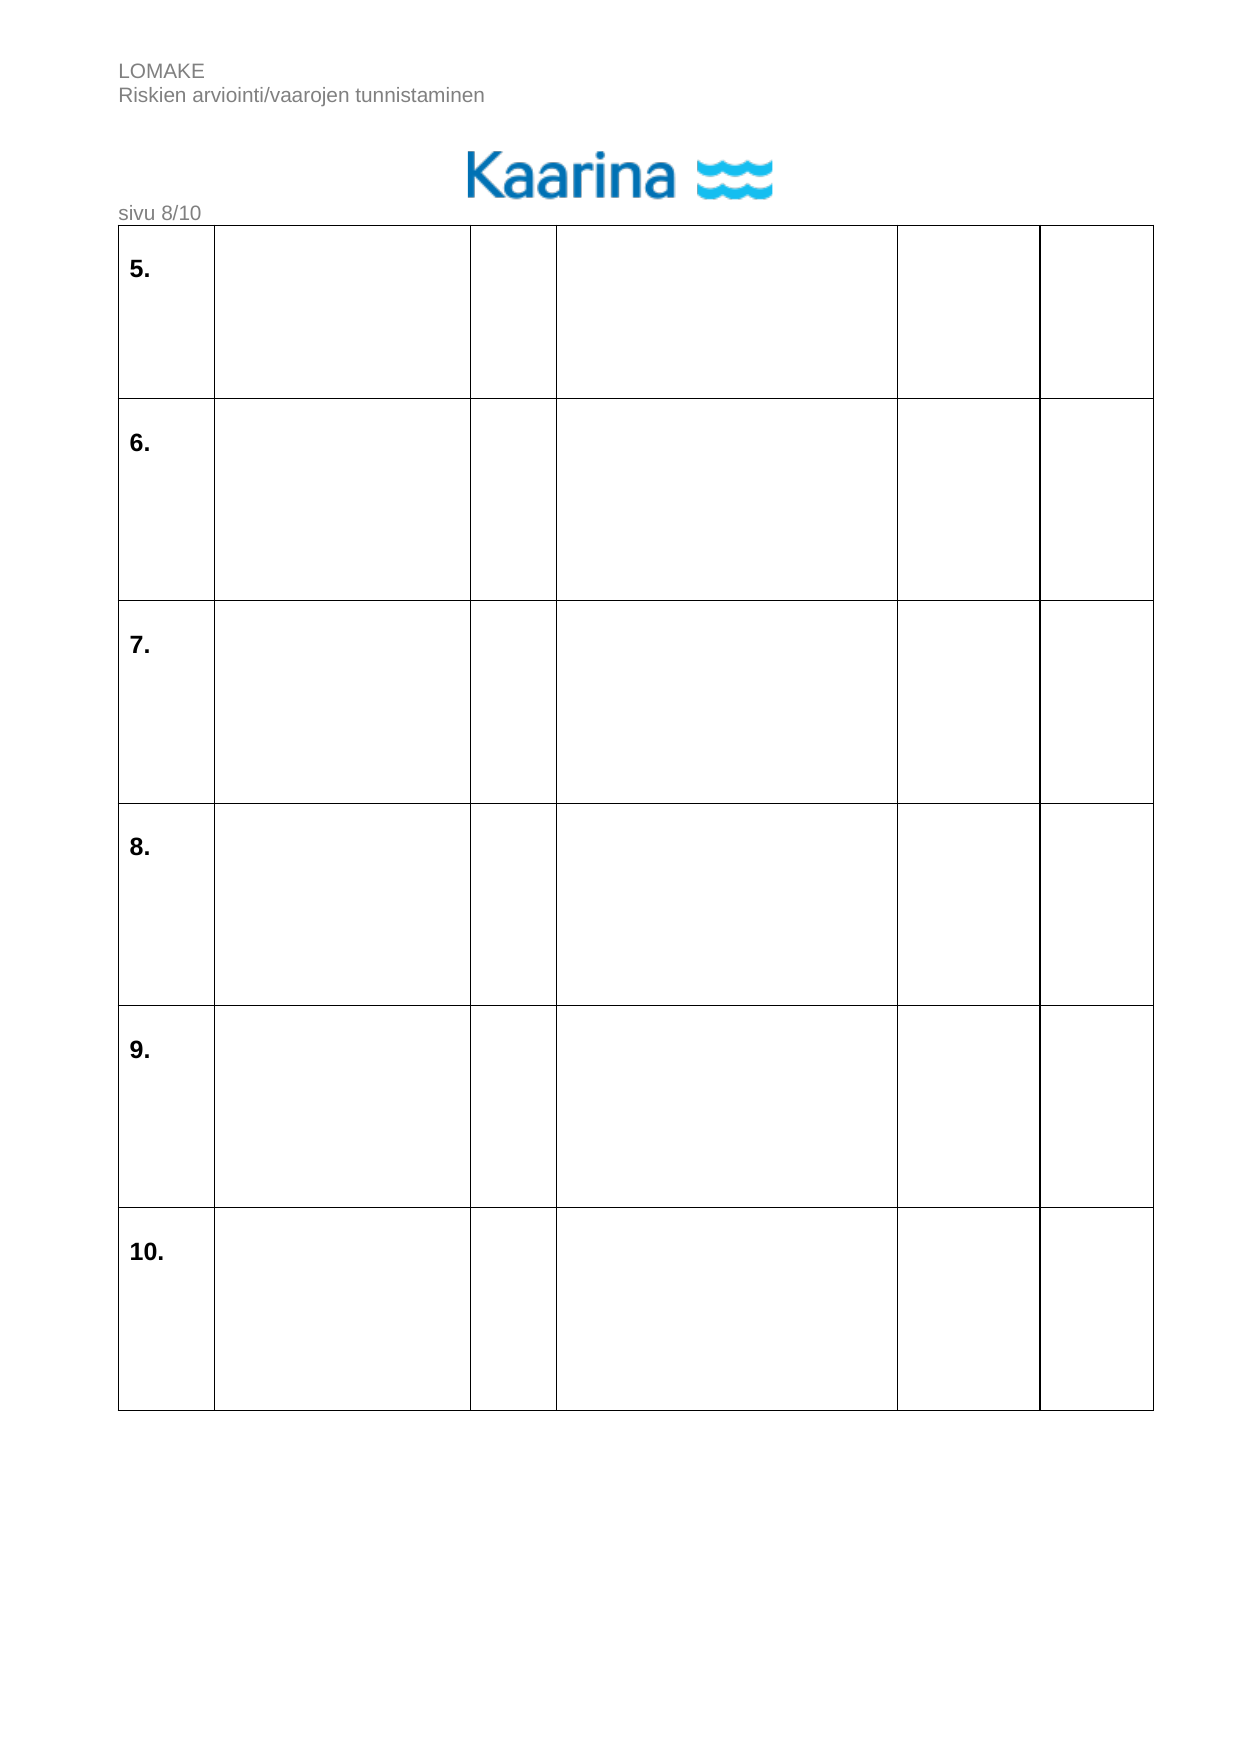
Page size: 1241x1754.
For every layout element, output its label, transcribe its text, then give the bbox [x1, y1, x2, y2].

table_cell 5. [119, 226, 214, 398]
table_cell [898, 804, 1039, 1005]
table_cell [898, 1006, 1039, 1207]
table_cell 10. [119, 1208, 214, 1409]
table_cell [471, 1006, 556, 1207]
table_cell 6. [119, 399, 214, 600]
table_cell 9. [119, 1006, 214, 1207]
table_cell [471, 1208, 556, 1409]
table_cell [215, 1006, 470, 1207]
table_cell [557, 1208, 897, 1409]
table_cell [898, 601, 1039, 803]
table_cell [1041, 399, 1153, 600]
table_cell [557, 226, 897, 398]
table_cell 8. [119, 804, 214, 1005]
table_cell [471, 601, 556, 803]
table_cell [557, 1006, 897, 1207]
table_cell [471, 226, 556, 398]
table_cell [557, 601, 897, 803]
table_cell [1041, 226, 1153, 398]
table_cell [1041, 804, 1153, 1005]
table_cell [215, 601, 470, 803]
table_cell [557, 399, 897, 600]
table_cell [1041, 601, 1153, 803]
table_cell [898, 399, 1039, 600]
table_cell [471, 804, 556, 1005]
table_cell [215, 1208, 470, 1409]
table_cell [1041, 1006, 1153, 1207]
table_cell [215, 226, 470, 398]
table_cell [557, 804, 897, 1005]
table_cell [898, 1208, 1039, 1409]
table_cell 7. [119, 601, 214, 803]
table_cell [471, 399, 556, 600]
table_cell [215, 804, 470, 1005]
table_cell [215, 399, 470, 600]
table_cell [898, 226, 1039, 398]
table_cell [1041, 1208, 1153, 1409]
